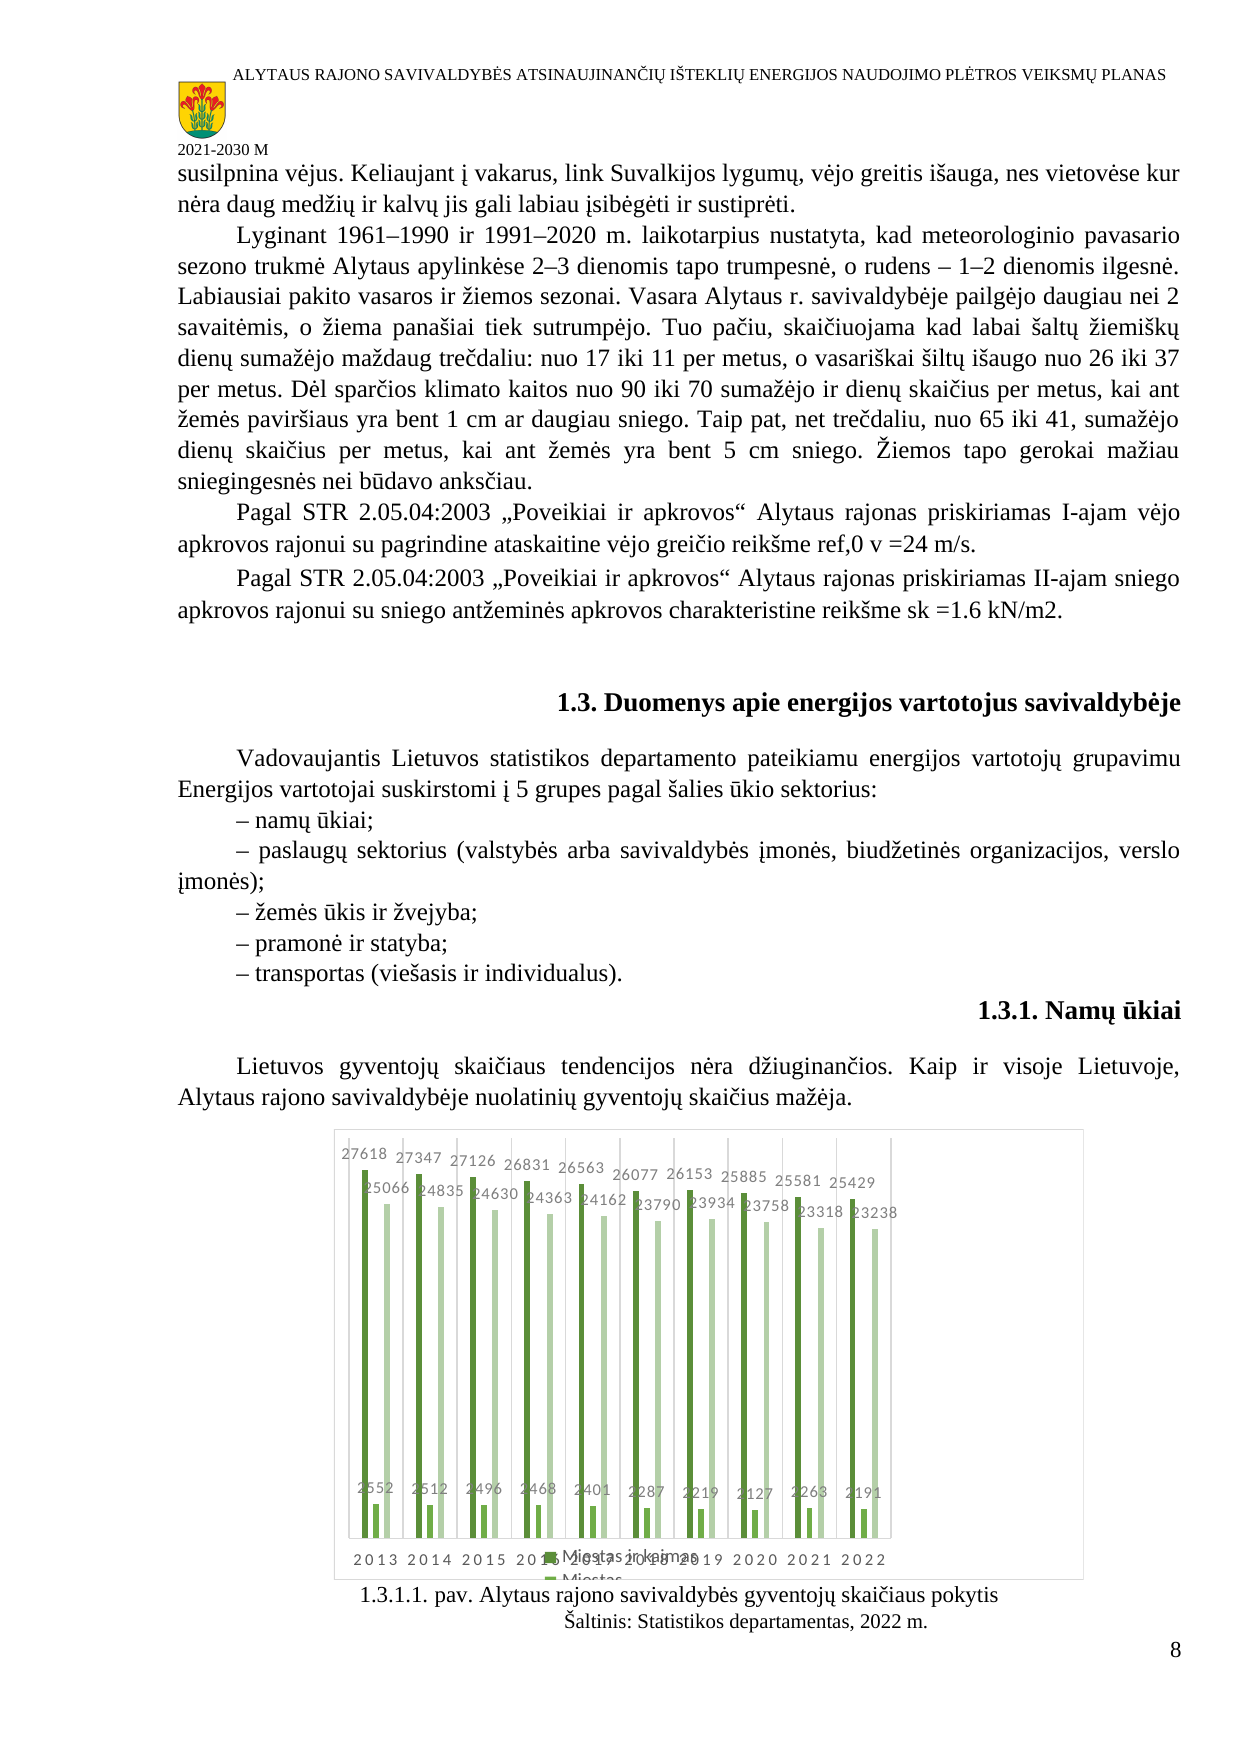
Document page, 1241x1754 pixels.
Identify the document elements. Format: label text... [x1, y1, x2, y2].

text – žemės ūkis ir žvejyba; [177, 897, 1181, 926]
text – paslaugų sektorius (valstybės arba savivaldybės įmonės, biudžetinės organizacijos, verslo įmonės); [177, 836, 1181, 895]
text Pagal STR 2.05.04:2003 „Poveikiai ir apkrovos“ Alytaus rajonas priskiriamas II-ajam sniego apkrovos rajonui su sniego antžeminės apkrovos charakteristine reikšme sk =1.6 kN/m2. [177, 563, 1181, 624]
text Vadovaujantis Lietuvos statistikos departamento pateikiamu energijos vartotojų grupavimu Energijos vartotojai suskirstomi į 5 grupes pagal šalies ūkio sektorius: [177, 743, 1181, 803]
subtitle 1.3.1. Namų ūkiai [252, 994, 1181, 1025]
text susilpnina vėjus. Keliaujant į vakarus, link Suvalkijos lygumų, vėjo greitis išauga, nes vietovėse kur nėra daug medžių ir kalvų jis gali labiau įsibėgėti ir sustiprėti. [177, 158, 1181, 218]
text – transportas (viešasis ir individualus). [177, 958, 1181, 987]
text Pagal STR 2.05.04:2003 „Poveikiai ir apkrovos“ Alytaus rajonas priskiriamas I-ajam vėjo apkrovos rajonui su pagrindine ataskaitine vėjo greičio reikšme ref,0 v =24 m/s. [177, 497, 1181, 558]
text Lyginant 1961–1990 ir 1991–2020 m. laikotarpius nustatyta, kad meteorologinio pavasario sezono trukmė Alytaus apylinkėse 2–3 dienomis tapo trumpesnė, o rudens – 1–2 dienomis ilgesnė. Labiausiai pakito vasaros ir žiemos sezonai. Vasara Alytaus r. savivaldybėje pailgėjo daugiau nei 2 savaitėmis, o žiema panašiai tiek sutrumpėjo. Tuo pačiu, skaičiuojama kad labai šaltų žiemiškų dienų sumažėjo maždaug trečdaliu: nuo 17 iki 11 per metus, o vasariškai šiltų išaugo nuo 26 iki 37 per metus. Dėl sparčios klimato kaitos nuo 90 iki 70 sumažėjo ir dienų skaičius per metus, kai ant žemės paviršiaus yra bent 1 cm ar daugiau sniego. Taip pat, net trečdaliu, nuo 65 iki 41, sumažėjo dienų skaičius per metus, kai ant žemės yra bent 5 cm sniego. Žiemos tapo gerokai mažiau sniegingesnės nei būdavo anksčiau. [177, 220, 1181, 494]
text – pramonė ir statyba; [177, 928, 1181, 957]
text 1.3.1.1. pav. Alytaus rajono savivaldybės gyventojų skaičiaus pokytis [177, 1581, 1181, 1608]
text Lietuvos gyventojų skaičiaus tendencijos nėra džiuginančios. Kaip ir visoje Lietuvoje, Alytaus rajono savivaldybėje nuolatinių gyventojų skaičius mažėja. [177, 1051, 1181, 1111]
text – namų ūkiai; [177, 805, 1181, 834]
text Šaltinis: Statistikos departamentas, 2022 m. [311, 1609, 1181, 1633]
subtitle 1.3. Duomenys apie energijos vartotojus savivaldybėje [177, 686, 1181, 717]
